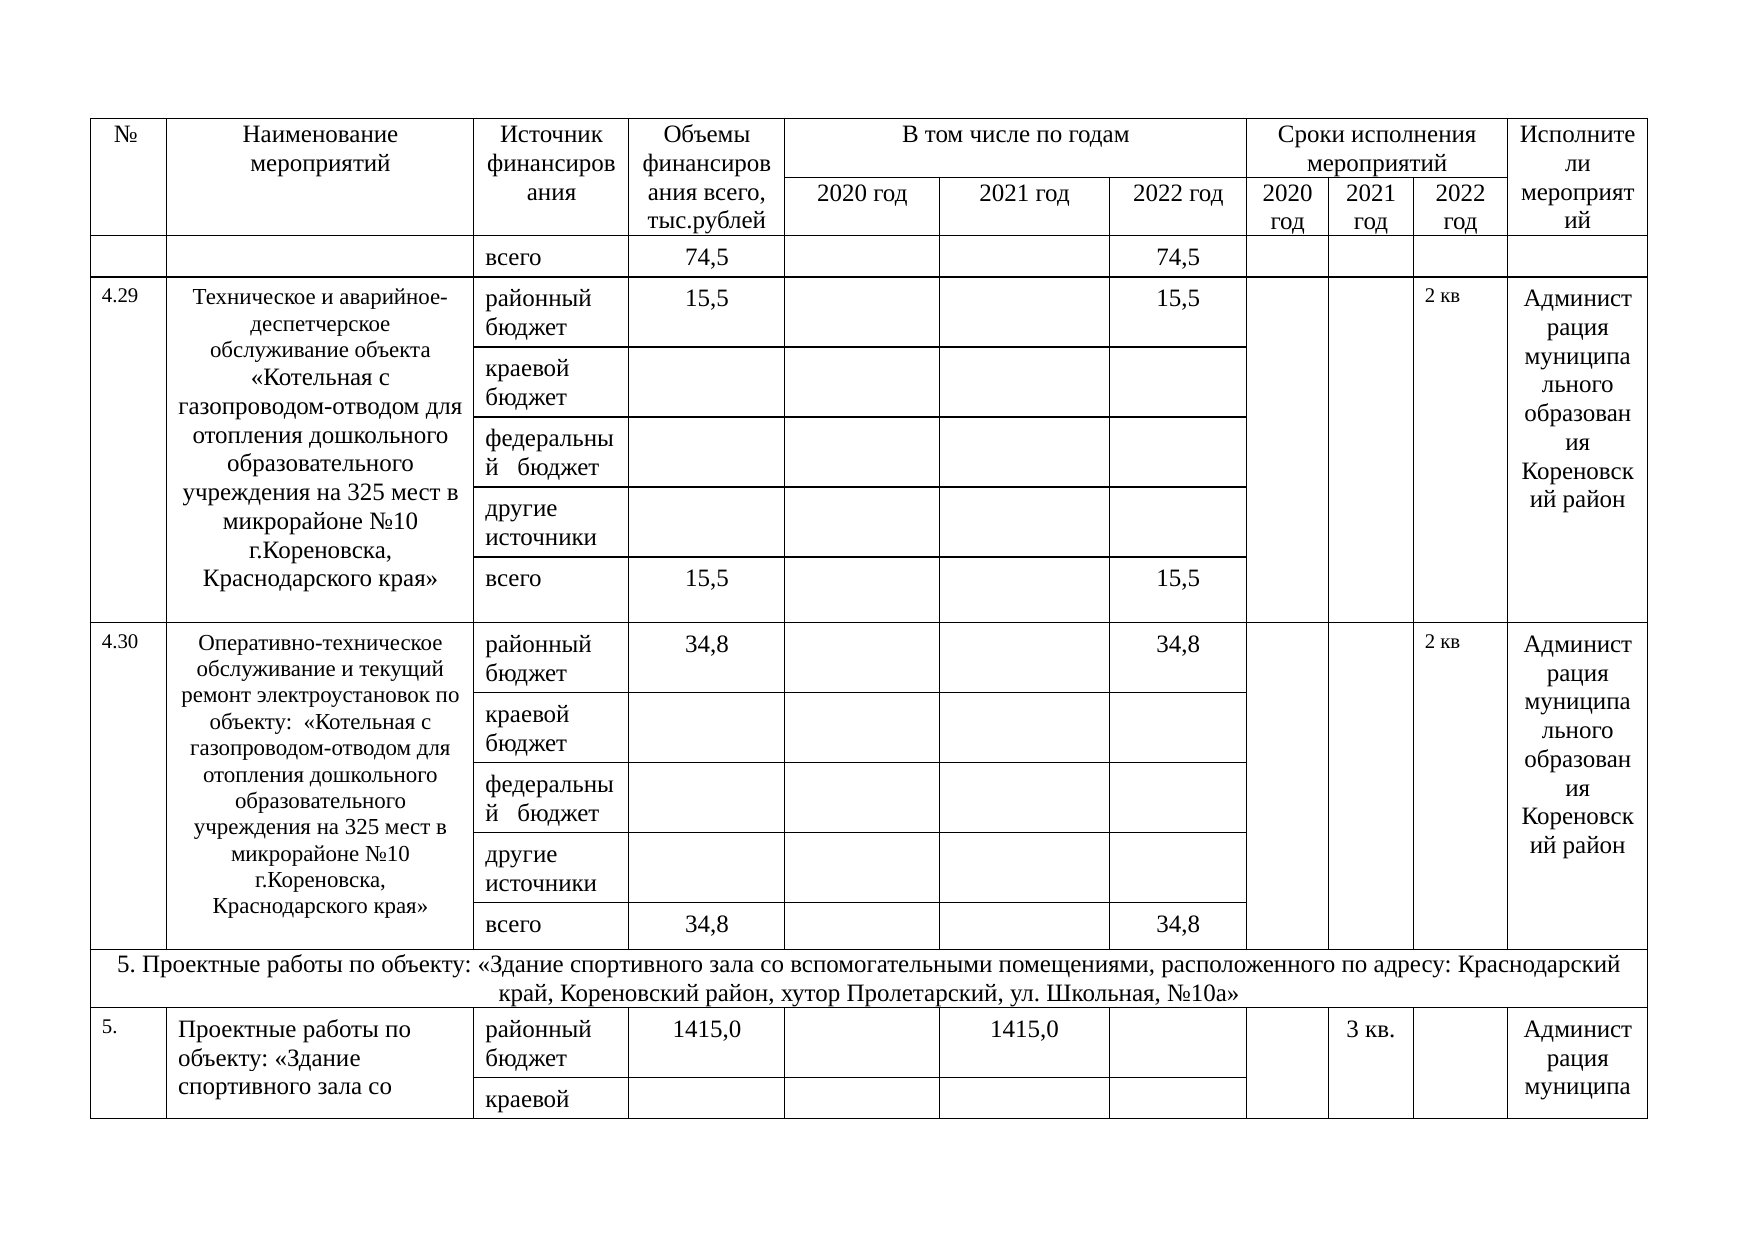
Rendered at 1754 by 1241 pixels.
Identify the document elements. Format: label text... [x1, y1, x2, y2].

table_cell Администрация муниципального образования Кореновский район [1508, 1008, 1647, 1118]
table_cell [1110, 1078, 1246, 1118]
table_header Исполнители мероприятий (муниципальный заказчик) [1508, 119, 1647, 235]
table_cell [940, 348, 1109, 416]
table_cell [940, 763, 1109, 832]
table_cell районный бюджет [474, 1008, 628, 1077]
table_cell [785, 558, 939, 622]
table_cell [1329, 278, 1413, 622]
table_cell 5. Проектные работы по объекту: «Здание спортивного зала со вспомогательными помещениями, расположенного по адресу: Краснодарский край, Кореновский район, хутор Пролетарский, ул. Школьная, №10а» [91, 950, 1647, 1007]
table_cell 2020 год [785, 178, 939, 235]
table_cell [940, 558, 1109, 622]
table_header Наименование мероприятий [167, 119, 473, 235]
table_cell другие источники [474, 488, 628, 556]
table_cell 5. [91, 1008, 166, 1118]
table_cell [785, 348, 939, 416]
table_cell [940, 693, 1109, 762]
table_cell 15,5 [629, 278, 784, 346]
table_cell районный бюджет [474, 278, 628, 346]
table_cell федеральный бюджет [474, 418, 628, 486]
table_cell 2020 год [1247, 178, 1328, 235]
table_cell [785, 623, 939, 692]
table_cell [940, 278, 1109, 346]
table_header Объемы финансирования всего, тыс.рублей [629, 119, 784, 235]
table_cell [785, 418, 939, 486]
table_cell [1247, 1008, 1328, 1118]
table_cell 3 кв. [1329, 1008, 1413, 1118]
table_cell Оперативно-техническое обслуживание и текущий ремонт электроустановок по объекту: «Котельная с газопроводом-отводом для отопления дошкольного образовательного учреждения на 325 мест в микрорайоне №10 г.Кореновска, Краснодарского края» [167, 623, 473, 948]
table_cell [1329, 623, 1413, 948]
table_cell районный бюджет [474, 623, 628, 692]
table_cell другие источники [474, 833, 628, 902]
table_cell [629, 693, 784, 762]
table_cell [1247, 278, 1328, 622]
table_cell [1414, 1008, 1507, 1118]
table_cell [1110, 348, 1246, 416]
table_cell [940, 903, 1109, 948]
table_cell всего [474, 903, 628, 948]
table_cell [629, 763, 784, 832]
table_cell [785, 763, 939, 832]
table_cell Администрация муниципального образования Кореновский район [1508, 278, 1647, 622]
table_cell [629, 833, 784, 902]
table_header Источник финансирования [474, 119, 628, 235]
table_cell 2 кв [1414, 278, 1507, 622]
table_cell [785, 1078, 939, 1118]
table_cell [1247, 623, 1328, 948]
table_cell 1415,0 [940, 1008, 1109, 1077]
table_cell [1110, 488, 1246, 556]
table_cell 2 кв [1414, 623, 1507, 948]
table_cell 34,8 [629, 623, 784, 692]
table_cell 34,8 [629, 903, 784, 948]
table_cell [1110, 693, 1246, 762]
table_cell [1110, 763, 1246, 832]
table_cell [940, 833, 1109, 902]
table_cell [785, 278, 939, 346]
table_cell федеральный бюджет [474, 763, 628, 832]
table_cell 15,5 [1110, 278, 1246, 346]
table_cell всего [474, 558, 628, 622]
table_cell 2022 год [1414, 178, 1507, 235]
table_cell 2021 год [940, 178, 1109, 235]
table_cell [785, 693, 939, 762]
table_cell [940, 623, 1109, 692]
table_cell Администрация муниципального образования Кореновский район [1508, 623, 1647, 948]
table_cell 15,5 [1110, 558, 1246, 622]
table_cell Техническое и аварийное-деспетчерское обслуживание объекта «Котельная с газопроводом-отводом для отопления дошкольного образовательного учреждения на 325 мест в микрорайоне №10 г.Кореновска, Краснодарского края» [167, 278, 473, 622]
table_cell 4.30 [91, 623, 166, 948]
table_cell 2021 год [1329, 178, 1413, 235]
table_cell краевой бюджет [474, 693, 628, 762]
table_cell 2022 год [1110, 178, 1246, 235]
table_cell краевой [474, 1078, 628, 1118]
table_cell Проектные работы по объекту: «Здание спортивного зала со вспомогательными помещениями, расположенного по адресу: Краснодарский край, Кореновский район, хутор Пролетарский, ул. Школьная, №10а» [167, 1008, 473, 1118]
table_cell 34,8 [1110, 623, 1246, 692]
table_cell [785, 833, 939, 902]
table_cell [629, 348, 784, 416]
table_cell [1110, 833, 1246, 902]
table_cell всего [474, 236, 628, 276]
table_cell [1110, 1008, 1246, 1077]
table_cell [785, 236, 939, 276]
table_cell 4.29 [91, 278, 166, 622]
table_cell 74,5 [629, 236, 784, 276]
table_cell 1415,0 [629, 1008, 784, 1077]
table_cell 74,5 [1110, 236, 1246, 276]
table_header В том числе по годам [785, 119, 1246, 177]
table_cell [940, 236, 1109, 276]
table_cell [785, 903, 939, 948]
table_cell [785, 1008, 939, 1077]
table_cell [1110, 418, 1246, 486]
table_cell [785, 488, 939, 556]
table_cell [940, 418, 1109, 486]
table_cell МКУ МО Кореновский район «УКС» [1508, 236, 1647, 276]
table_cell краевой бюджет [474, 348, 628, 416]
table_cell 34,8 [1110, 903, 1246, 948]
table_cell [940, 488, 1109, 556]
table_cell [629, 488, 784, 556]
table_cell [940, 1078, 1109, 1118]
table_header Сроки исполнения мероприятий [1247, 119, 1507, 177]
table_cell [629, 418, 784, 486]
table_cell [629, 1078, 784, 1118]
table_cell 15,5 [629, 558, 784, 622]
table_header № [91, 119, 166, 235]
